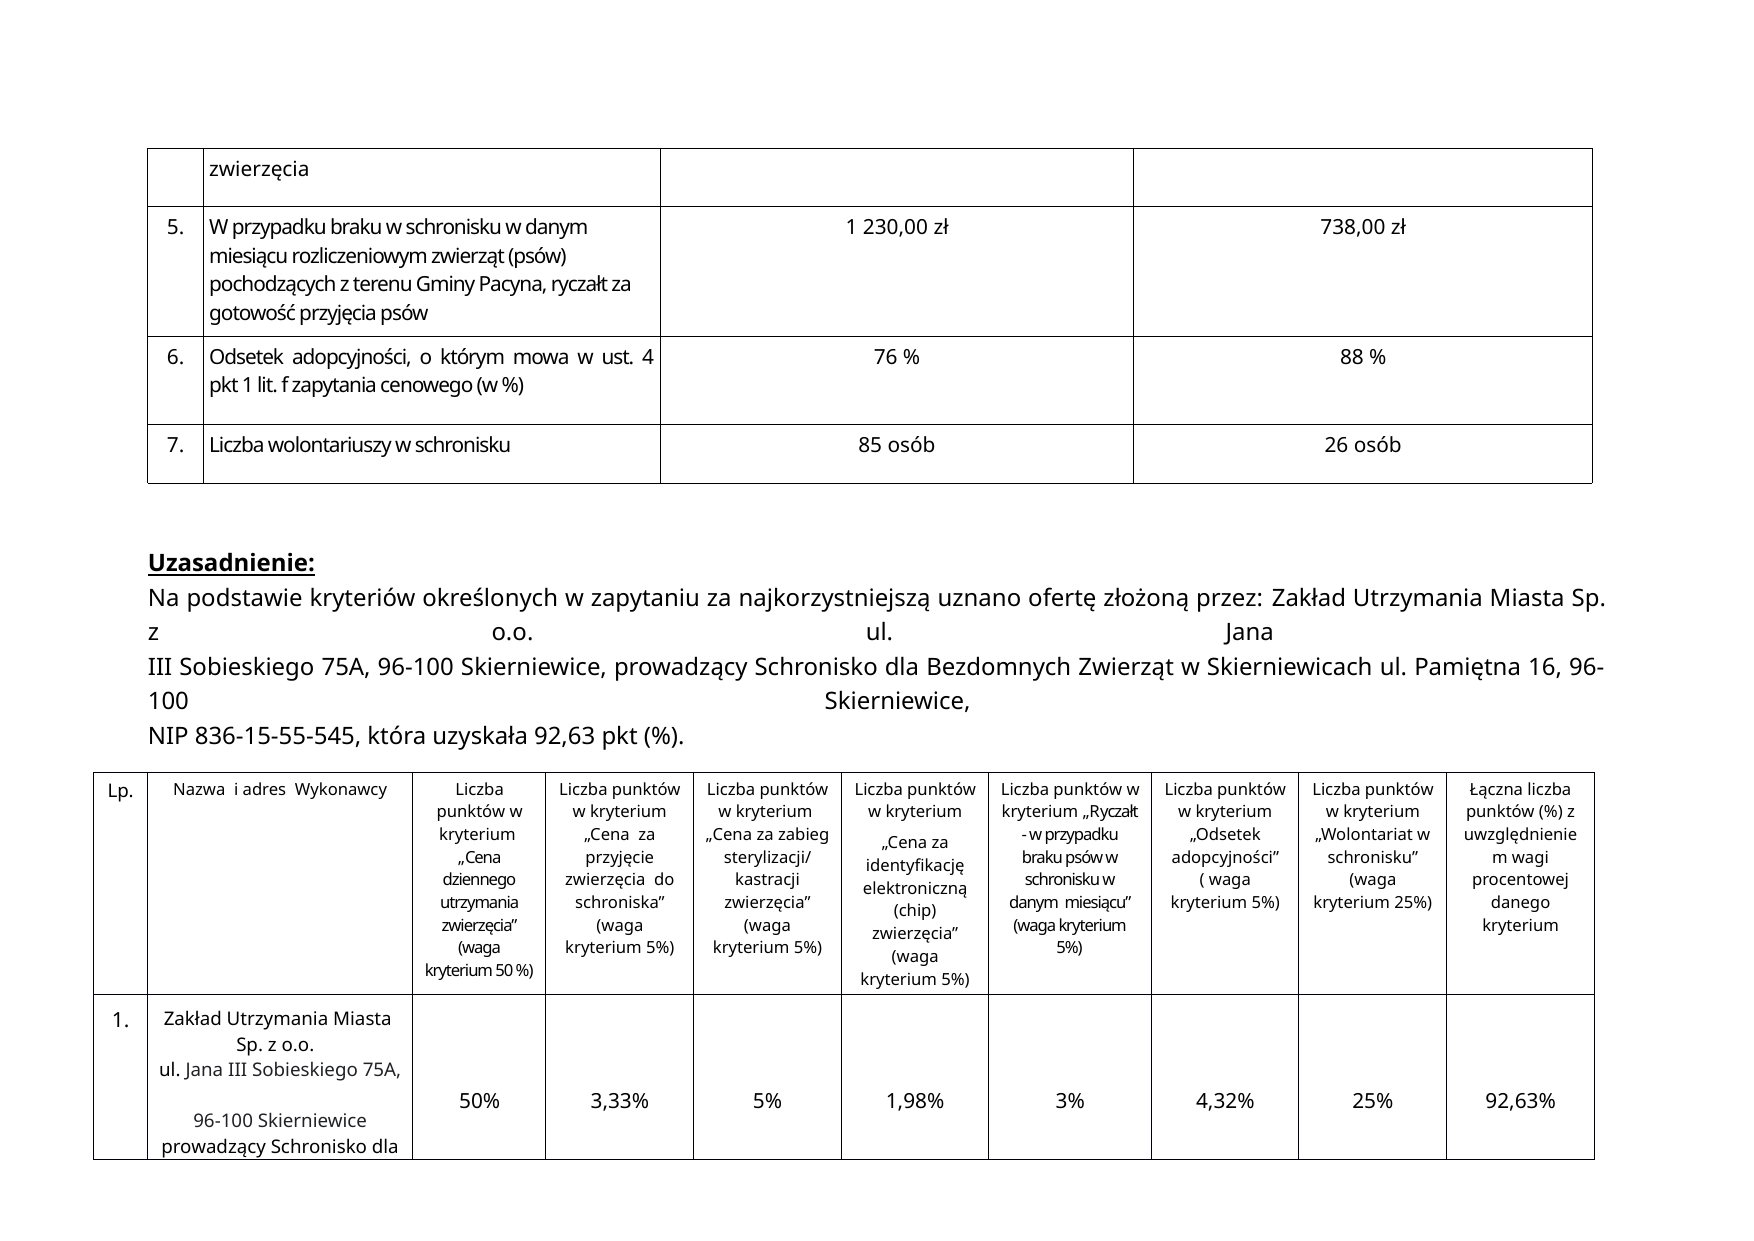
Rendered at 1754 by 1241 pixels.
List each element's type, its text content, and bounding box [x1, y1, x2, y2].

table_cell Liczba wolontariuszy w schronisku [204, 425, 660, 483]
table_cell 25% [1299, 995, 1446, 1158]
table_cell 1. [94, 995, 147, 1158]
table_header Liczba punktów w kryterium „Cena za zabieg sterylizacji/ kastracji zwierzęcia” (waga kryterium 5%) [694, 773, 841, 994]
table_cell [1134, 149, 1592, 206]
table_cell zwierzęcia [204, 149, 660, 206]
table_cell 85 osób [661, 425, 1133, 483]
table_header Łączna liczba punktów (%) z uwzględnieniem wagi procentowej danego kryterium [1447, 773, 1594, 994]
table_cell [661, 149, 1133, 206]
table_cell 88 % [1134, 337, 1592, 423]
table_cell 738,00 zł [1134, 207, 1592, 336]
table_cell 3,33% [546, 995, 693, 1158]
table_header Liczba punktów w kryterium „Cena za identyfikację elektroniczną (chip) zwierzęcia” (waga kryterium 5%) [842, 773, 988, 994]
table_cell Odsetek adopcyjności, o którym mowa w ust. 4 pkt 1 lit. f zapytania cenowego (w %) [204, 337, 660, 423]
table_cell 5% [694, 995, 841, 1158]
table_header Nazwa i adres Wykonawcy [148, 773, 412, 994]
table_cell 7. [148, 425, 203, 483]
table_header Liczba punktów w kryterium „Ryczałt - w przypadku braku psów w schronisku w danym miesiącu” (waga kryterium 5%) [989, 773, 1151, 994]
table_header Liczba punktów w kryterium „Wolontariat w schronisku” (waga kryterium 25%) [1299, 773, 1446, 994]
table_cell Zakład Utrzymania Miasta Sp. z o.o. ul. Jana III Sobieskiego 75A, 96-100 Skierniewice prowadzący Schronisko dla [148, 995, 412, 1158]
text Uzasadnienie: Na podstawie kryteriów określonych w zapytaniu za najkorzystniejszą uznano ofertę złożoną przez: Zakład Utrzymania Miasta Sp. z o.o. ul. Jana III Sobieskiego 75A, 96-100 Skierniewice, prowadzący Schronisko dla Bezdomnych Zwierząt w Skierniewicach ul. Pamiętna 16, 96-100 Skierniewice, NIP 836-15-55-545, która uzyskała 92,63 pkt (%). [148, 546, 1606, 751]
table_cell 76 % [661, 337, 1133, 423]
table_header Lp. [94, 773, 147, 994]
table_cell 5. [148, 207, 203, 336]
table_header Liczba punktów w kryterium „Cena za przyjęcie zwierzęcia do schroniska” (waga kryterium 5%) [546, 773, 693, 994]
table_cell 6. [148, 337, 203, 423]
table_cell 26 osób [1134, 425, 1592, 483]
table_cell 1,98% [842, 995, 988, 1158]
table_cell 3% [989, 995, 1151, 1158]
table_cell 1 230,00 zł [661, 207, 1133, 336]
table_header Liczba punktów w kryterium „Odsetek adopcyjności” ( waga kryterium 5%) [1152, 773, 1298, 994]
table_cell 92,63% [1447, 995, 1594, 1158]
table_cell 4,32% [1152, 995, 1298, 1158]
table_cell [148, 149, 203, 206]
table_cell 50% [413, 995, 545, 1158]
table_header Liczba punktów w kryterium „Cena dziennego utrzymania zwierzęcia” (waga kryterium 50 %) [413, 773, 545, 994]
table_cell W przypadku braku w schronisku w danym miesiącu rozliczeniowym zwierząt (psów) pochodzących z terenu Gminy Pacyna, ryczałt za gotowość przyjęcia psów [204, 207, 660, 336]
